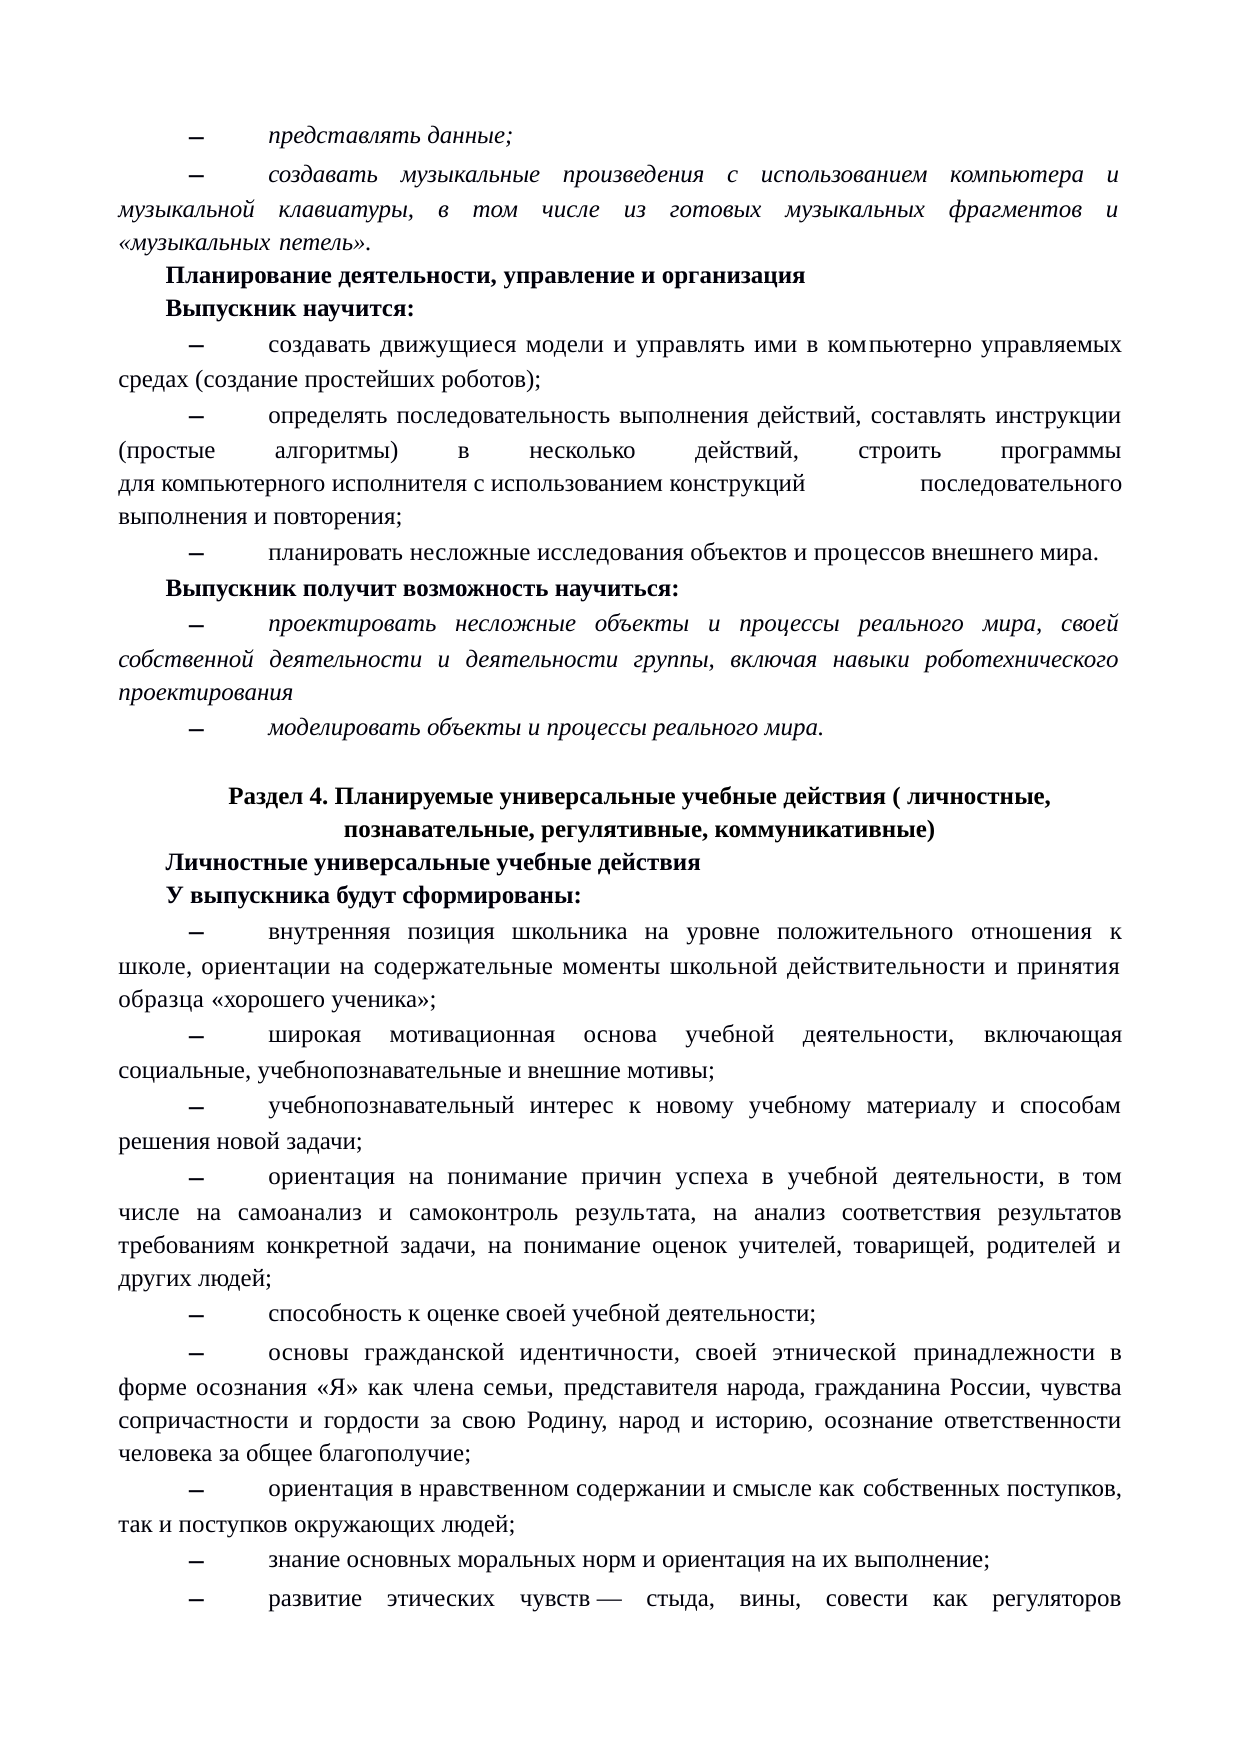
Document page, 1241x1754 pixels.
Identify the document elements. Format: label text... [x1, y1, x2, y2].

list определять последовательность выполнения действий, составлять инструкции (простые алгоритмы) в несколько действий, строить программы для компьютерного исполнителя с использованием конструкций последовательного выполнения и повторения; [118, 397, 1122, 530]
text Раздел 4. Планируемые универсальные учебные действия ( личностные, познавательные, регулятивные, коммуникативные) [157, 781, 1122, 843]
list моделировать объекты и процессы реального мира. [118, 710, 1122, 743]
list широкая мотивационная основа учебной деятельности, включающая социальные, учебно­познавательные и внешние мотивы; [118, 1017, 1122, 1084]
list основы гражданской идентичности, своей этнической принадлежности в форме осознания «Я» как члена семьи, представителя народа, гражданина России, чувства сопричастности и гордости за свою Родину, народ и историю, осознание ответственности человека за общее благополучие; [118, 1334, 1122, 1467]
list развитие этических чувств — стыда, вины, совести как регуляторов [118, 1581, 1122, 1614]
text Выпускник получит возможность научиться: [118, 573, 1122, 602]
list создавать музыкальные произведения с использованием компьютера и музыкальной клавиатуры, в том числе из готовых музыкальных фрагментов и «музыкальных петель». [118, 157, 1122, 256]
list внутренняя позиция школьника на уровне положительного отношения к школе, ориентации на содержательные моменты школьной действительности и принятия образца «хорошего ученика»; [118, 913, 1122, 1013]
list проектировать несложные объекты и процессы реального мира, своей собственной деятельности и деятельности группы, включая навыки роботехнического проектирования [118, 606, 1122, 705]
list ориентация в нравственном содержании и смысле как собственных поступков, так и поступков окружающих людей; [118, 1471, 1122, 1538]
list планировать несложные исследования объектов и процессов внешнего мира. [118, 534, 1122, 568]
text Планирование деятельности, управление и организация [118, 261, 1122, 289]
list создавать движущиеся модели и управлять ими в компьютерно управляемых средах (создание простейших роботов); [118, 327, 1122, 393]
list способность к оценке своей учебной деятельности; [118, 1296, 1122, 1329]
list ориентация на понимание причин успеха в учебной деятельности, в том числе на самоанализ и самоконтроль результата, на анализ соответствия результатов требованиям конкретной задачи, на понимание оценок учителей, товарищей, родителей и других людей; [118, 1159, 1122, 1291]
list учебно­познавательный интерес к новому учебному материалу и способам решения новой задачи; [118, 1088, 1122, 1154]
list знание основных моральных норм и ориентация на их выполнение; [118, 1542, 1122, 1576]
text У выпускника будут сформированы: [118, 880, 1122, 909]
text Выпускник научится: [118, 293, 1122, 322]
list представлять данные; [118, 118, 1122, 152]
text Личностные универсальные учебные действия [118, 847, 1122, 876]
